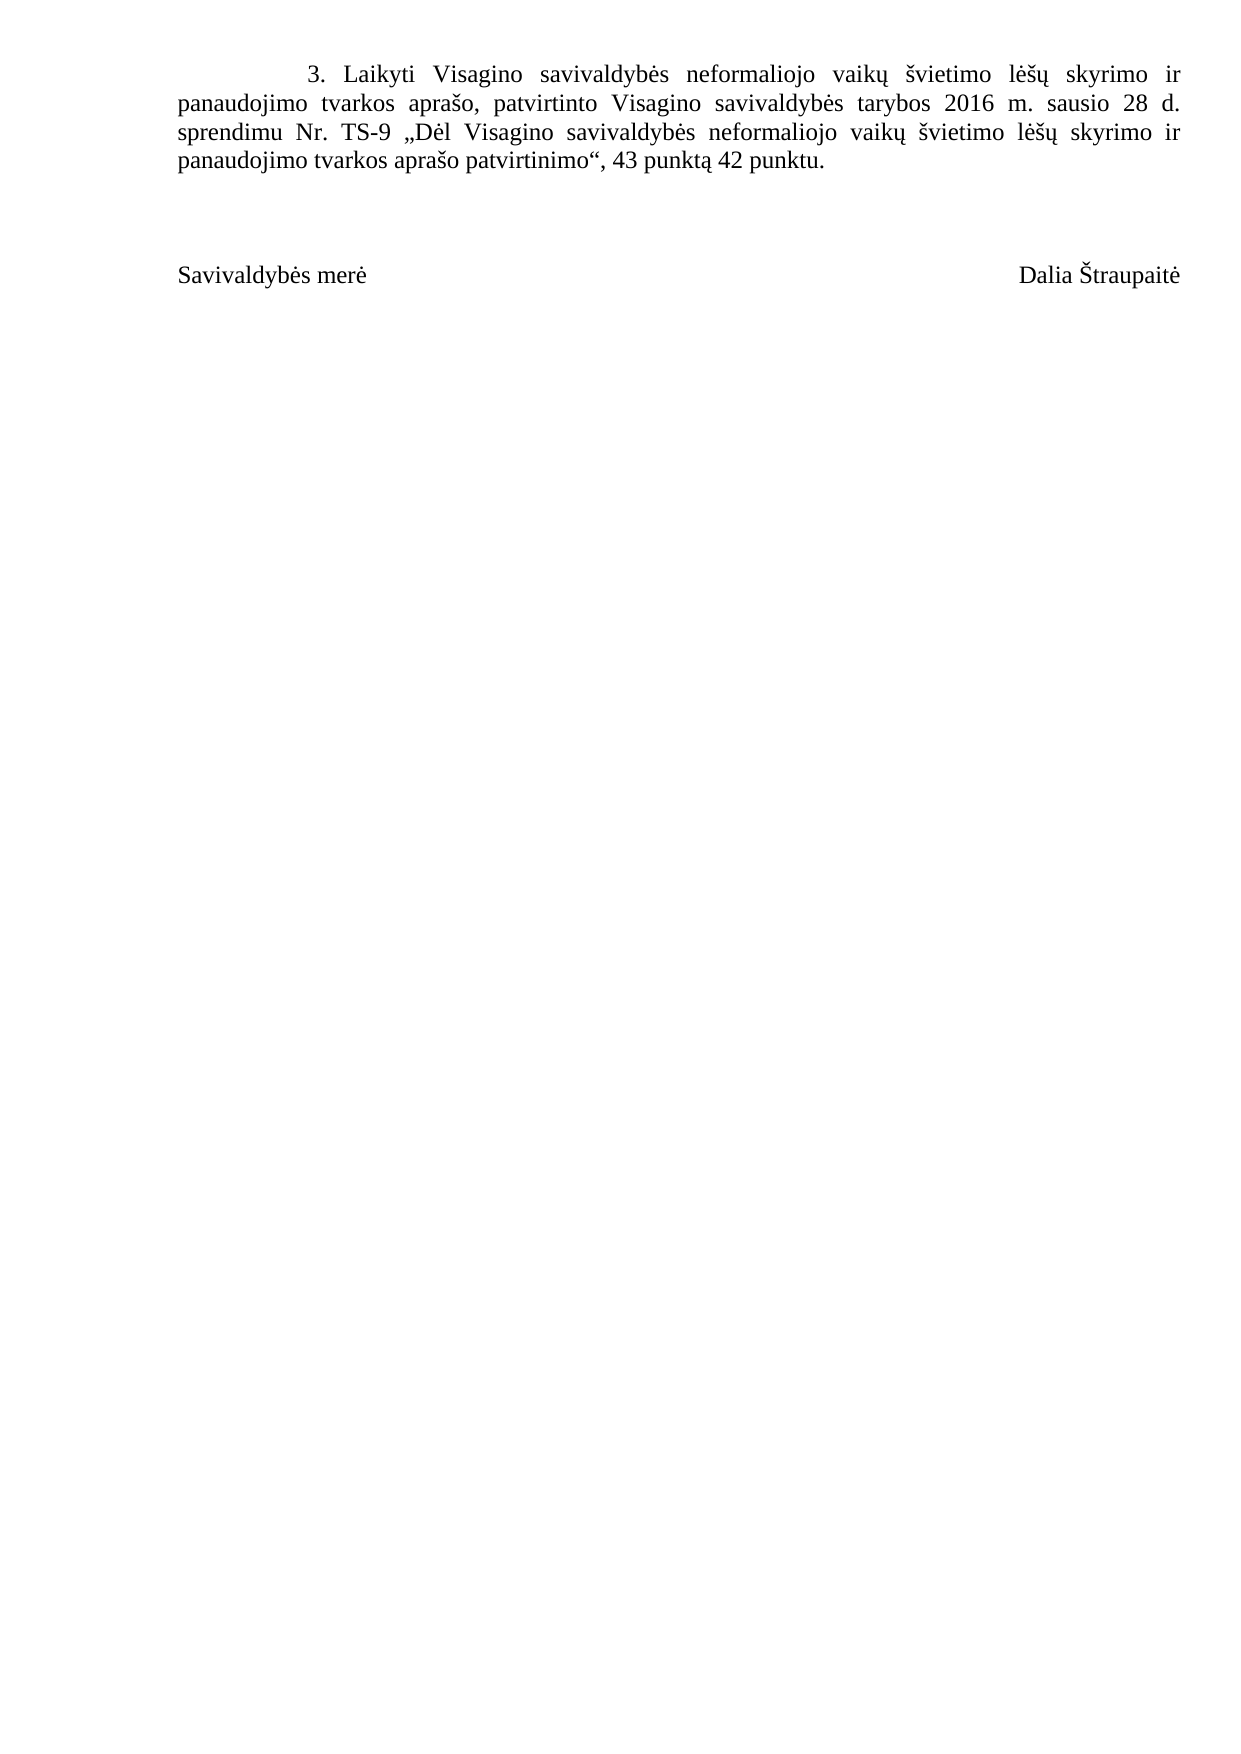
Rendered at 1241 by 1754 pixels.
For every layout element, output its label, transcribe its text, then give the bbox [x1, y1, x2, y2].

text Savivaldybės merė Dalia Štraupaitė [177, 260, 1181, 289]
text 3. Laikyti Visagino savivaldybės neformaliojo vaikų švietimo lėšų skyrimo ir panaudojimo tvarkos aprašo, patvirtinto Visagino savivaldybės tarybos 2016 m. sausio 28 d. sprendimu Nr. TS-9 „Dėl Visagino savivaldybės neformaliojo vaikų švietimo lėšų skyrimo ir panaudojimo tvarkos aprašo patvirtinimo“, 43 punktą 42 punktu. [177, 59, 1181, 174]
